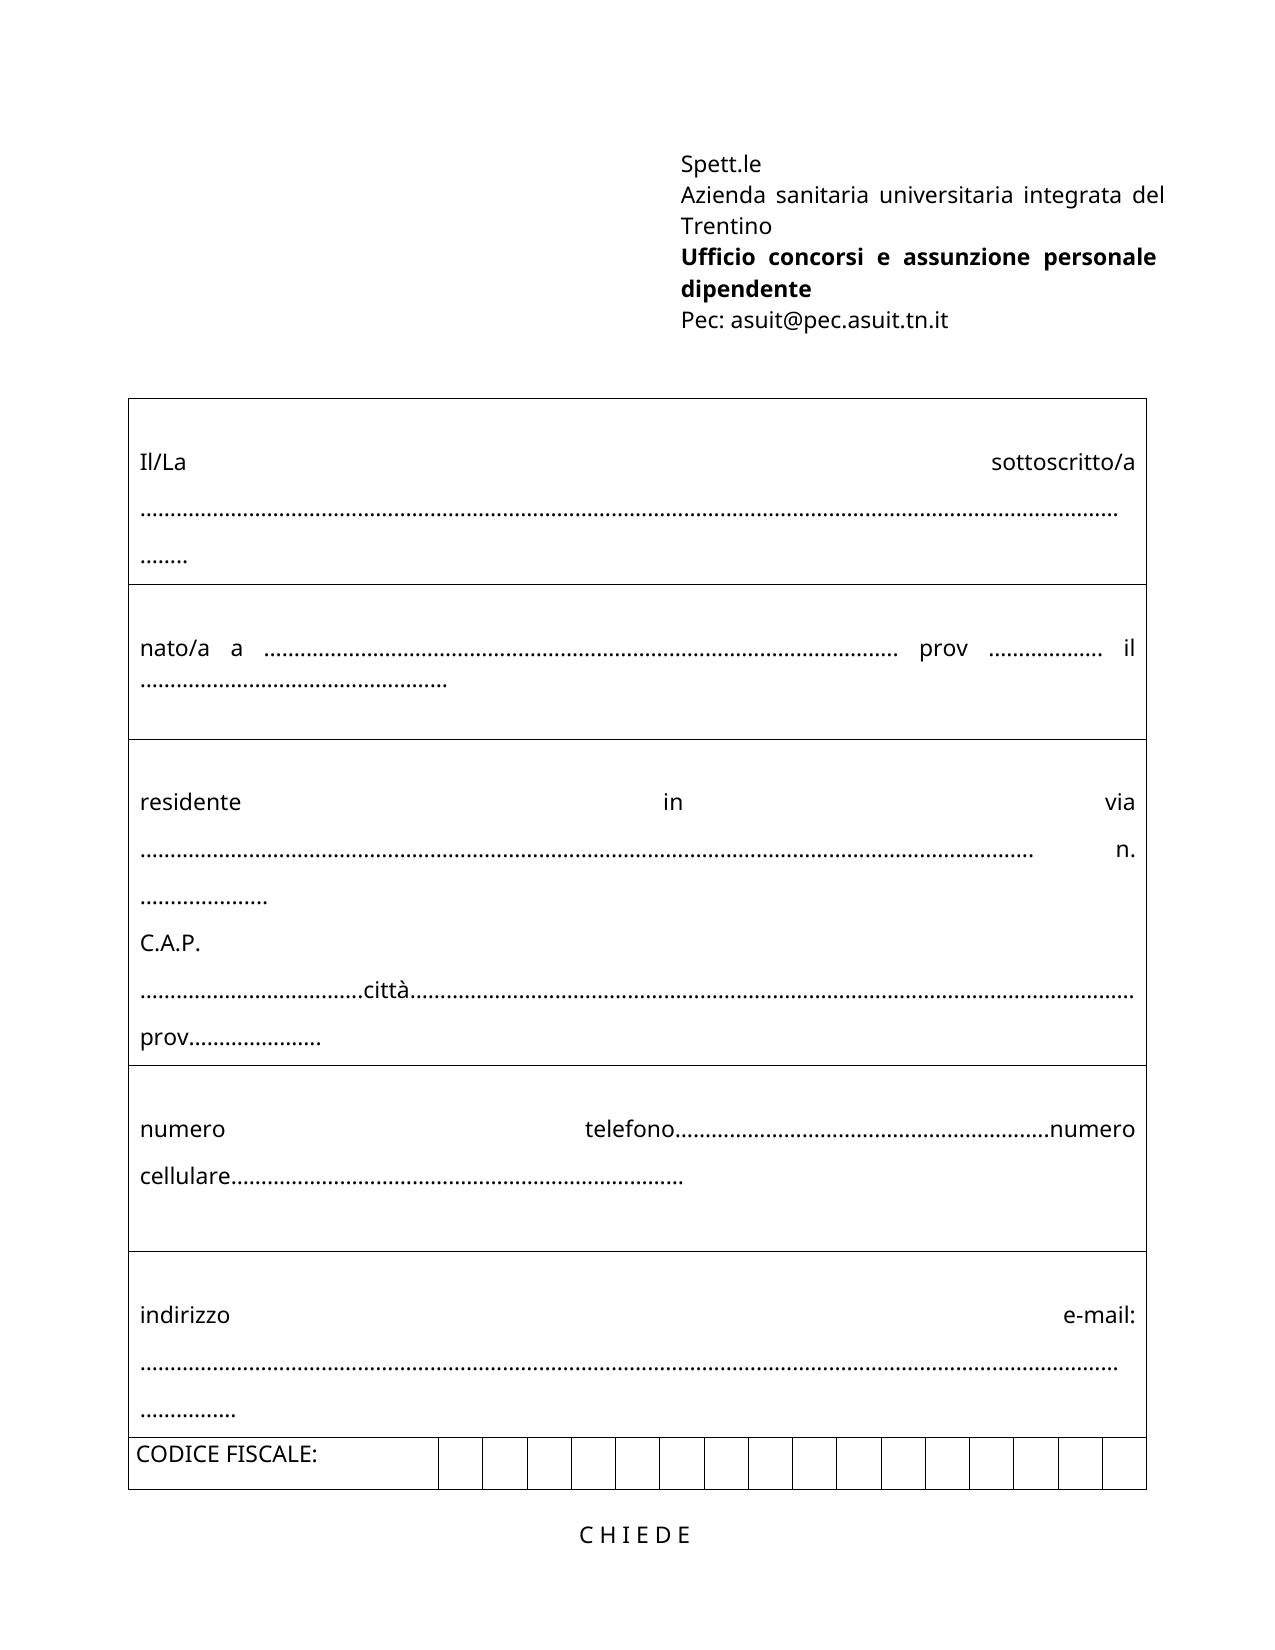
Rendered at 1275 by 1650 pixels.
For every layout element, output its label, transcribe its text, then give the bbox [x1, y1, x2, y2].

text Pec: asuit@pec.asuit.tn.it [681, 304, 1157, 335]
table_cell [483, 1438, 527, 1489]
table_cell [572, 1438, 615, 1489]
table_cell [749, 1438, 792, 1489]
table_cell residente in via …………………………………………………………………………………………………………………………………. n. ….................. C.A.P. ……………………………….città…………………………………………………………………………………………………………prov…………………. [129, 740, 1146, 1065]
text Ufficio concorsi e assunzione personale dipendente [681, 241, 1157, 304]
table_cell [528, 1438, 571, 1489]
table_header Il/La sottoscritto/a …………………………………………………………………………………………………………………………………………………….. [129, 399, 1146, 584]
text Spett.le [681, 148, 1157, 179]
table_cell [1103, 1438, 1146, 1489]
table_cell [616, 1438, 659, 1489]
table_cell [970, 1438, 1013, 1489]
table_cell [882, 1438, 925, 1489]
table_cell [439, 1438, 482, 1489]
table_cell CODICE FISCALE: [129, 1438, 438, 1489]
table_cell nato/a a ….………………………………...…………………………………………………….. prov ………………. il …………………………………………… [129, 585, 1146, 738]
table_cell [705, 1438, 748, 1489]
table_cell [1059, 1438, 1102, 1489]
text C H I E D E [118, 1518, 1157, 1550]
text Azienda sanitaria universitaria integrata del Trentino [681, 179, 1165, 241]
table_cell [1014, 1438, 1058, 1489]
table_cell numero telefono……………………………………………………..numero cellulare………………………………………………………………… [129, 1066, 1146, 1251]
table_cell [793, 1438, 836, 1489]
table_cell [837, 1438, 881, 1489]
table_cell [926, 1438, 969, 1489]
table_cell [660, 1438, 704, 1489]
table_cell indirizzo e-mail:……………………………………………………………………………………………………………………………………………………………. [129, 1252, 1146, 1437]
